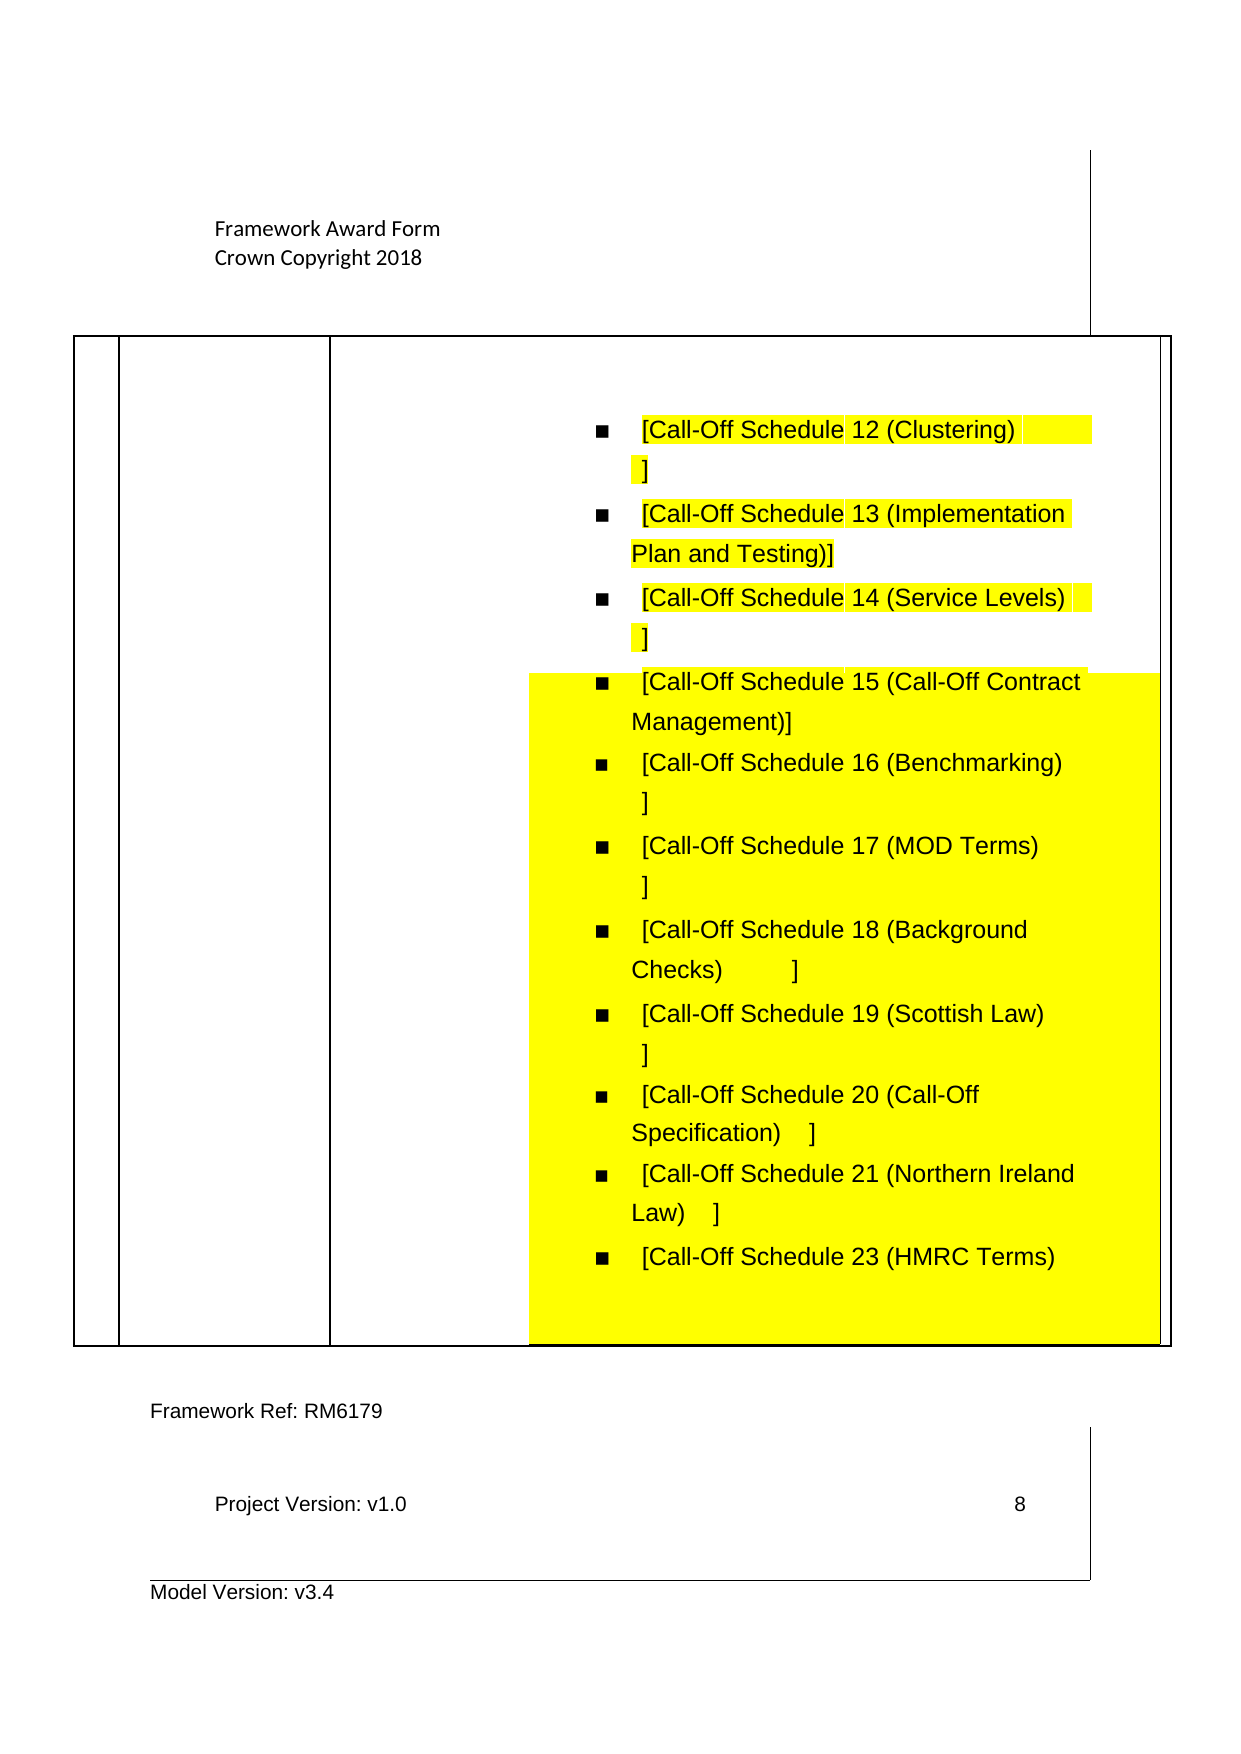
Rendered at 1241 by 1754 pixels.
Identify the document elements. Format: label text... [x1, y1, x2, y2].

table_cell [75, 337, 118, 1344]
table_cell The following documents are incorporated into the Framework Contract. Where numbers are missing we are not using these schedules. If the documents conflict, the following order of precedence applies: This Framework Award Form Any Framework Special Terms (see Section 10 ‘Framework Special Terms’ in this Framework Award Form) Joint Schedule 1 (Definitions) RM6179 Joint Schedule 11 (Processing Data) RM6179 The following Schedules for RM6179 (in equal order of precedence): Framework Schedule 1 (Specification) Framework Schedule 3 (Framework Prices) Framework Schedule 4 (Framework Management) Framework Schedule 5 (Management Charges and Information) Framework Schedule 6 (Order Form Template and Call-Off Schedules) including the following template Call-Off Schedules: Call-Off Schedule 1 (Transparency Reports) Call-Off Schedule 2 (Staff Transfer) Call-Off Schedule 3 (Continuous Improvement) [Call-Off Schedule 4 (Call-Off Tender) ] [Call-Off Schedule 5 (Pricing Details) ] [Call-Off Schedule 6 (ICT Services) ] [Call-Off Schedule 7 (Key Supplier Staff) ] [Call-Off Schedule 8 (Business Continuity and Disaster Recovery) ] [Call-Off Schedule 9 (Security) ] [Call-Off Schedule 10 (Exit Management) ] [Call-Off Schedule 11 (Installation Works) ] [Call-Off Schedule 12 (Clustering) ] [Call-Off Schedule 13 (Implementation Plan and Testing)] [Call-Off Schedule 14 (Service Levels) ] [Call-Off Schedule 15 (Call-Off Contract Management)] [Call-Off Schedule 16 (Benchmarking) ] [Call-Off Schedule 17 (MOD Terms) ] [Call-Off Schedule 18 (Background Checks) ] [Call-Off Schedule 19 (Scottish Law) ] [Call-Off Schedule 20 (Call-Off Specification) ] [Call-Off Schedule 21 (Northern Ireland Law) ] [Call-Off Schedule 23 (HMRC Terms) ] Call-Off Schedule 24 (Special Schedule) [Call-Off Schedule 25 (Secondment Agreement Template)] Framework Schedule 7 (Call-Off Award Procedure) Framework Schedule 8 (Self Audit Certificate) Framework Schedule 9 (Cyber Essentials Scheme) Joint Schedule 2 (Variation Form) Joint Schedule 3 (Insurance Requirements) Joint Schedule 4 (Commercially Sensitive Information) [Joint Schedule 6 (Key Subcontractors)] [Joint Schedule 7 (Financial Difficulties)] [Joint Schedule 8 (Guarantee)] Joint Schedule 10 (Rectification Plan) [Joint Schedule 12 (Supply Chain Visibility)] CCS Core Terms (version 3.0.11) Joint Schedule 5 (Corporate Social Responsibility) RM6179 Framework Schedule 2 (Framework Tender) RM6179 as long as any part of the Framework Tender that offers a better commercial position for CCS or Buyers (as decided by CCS) take precedence over the documents above [331, 337, 1160, 1344]
table_cell Framework Incorporated Terms (together these documents form the ‘the Framework Contract’) [120, 337, 329, 1344]
